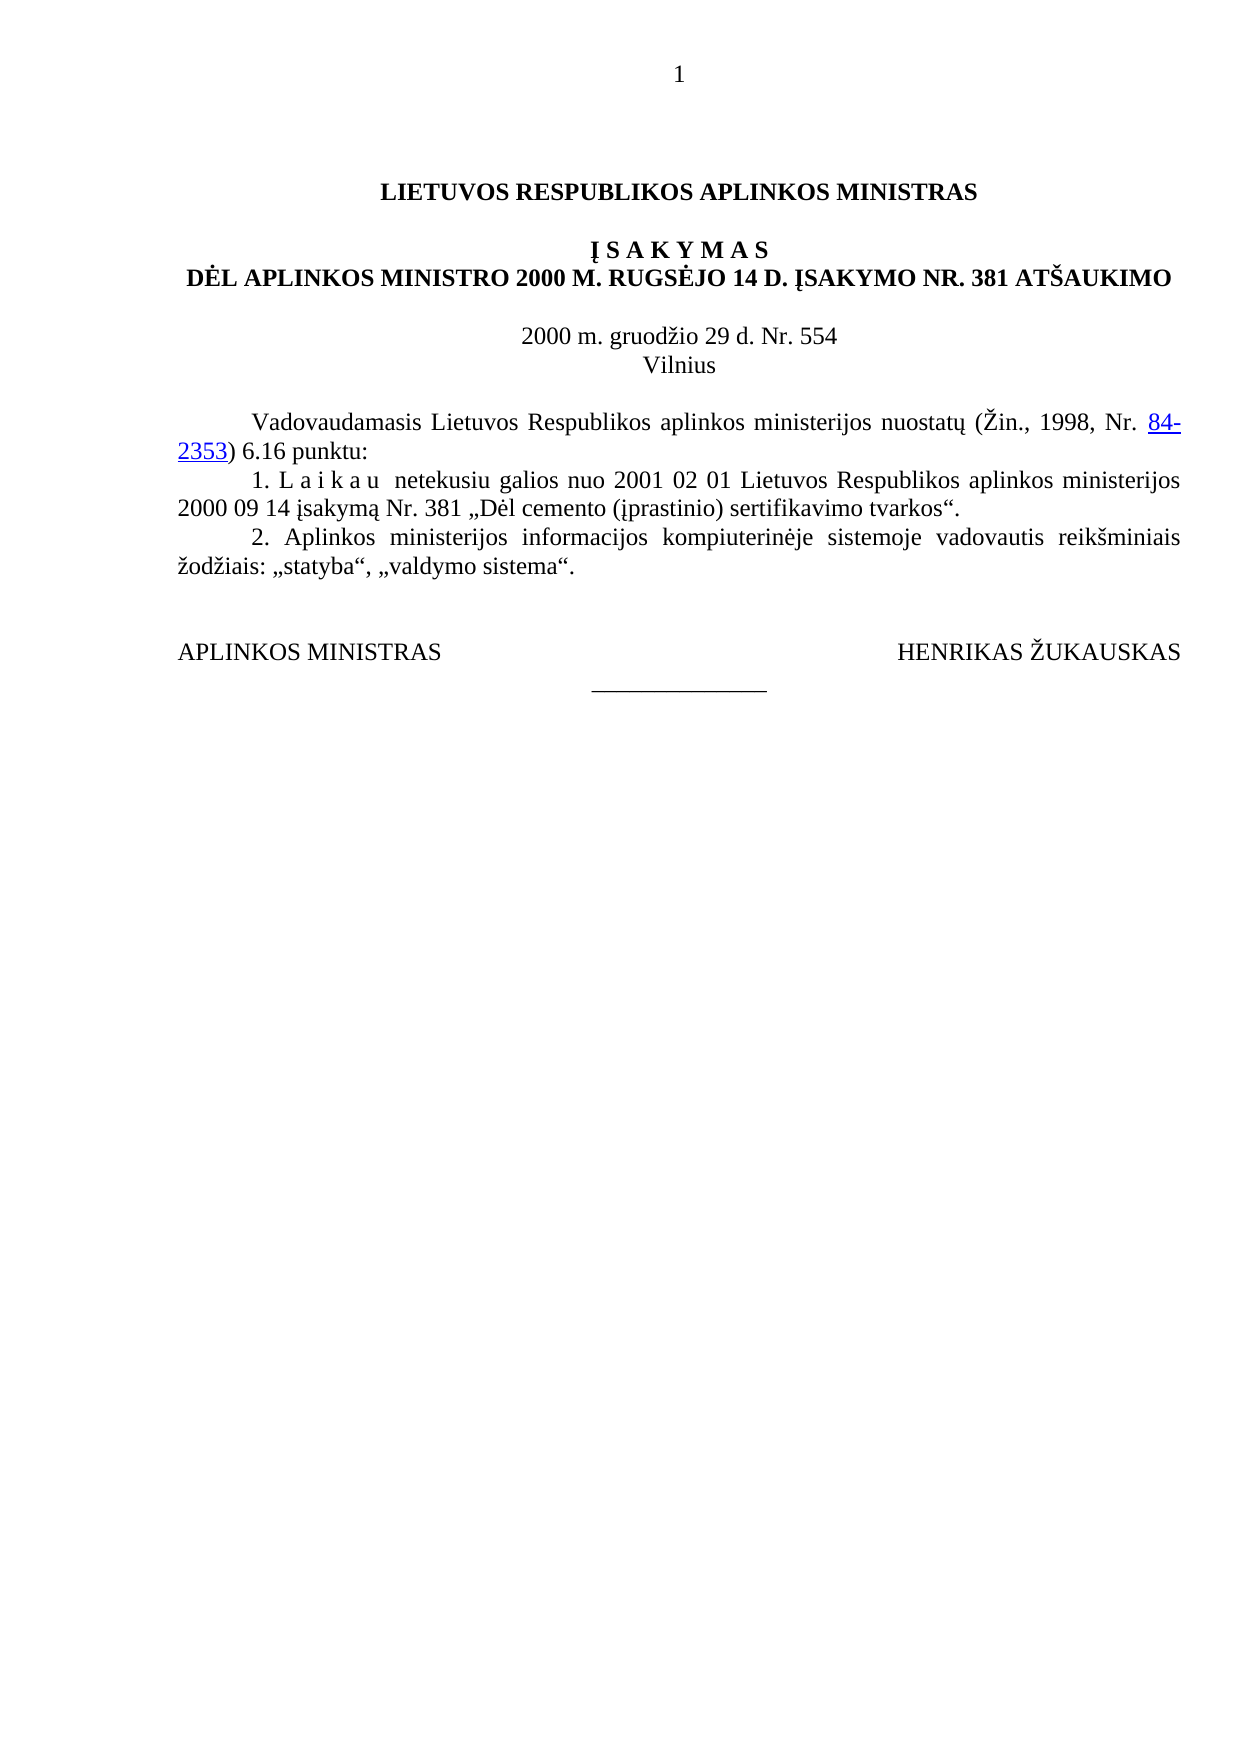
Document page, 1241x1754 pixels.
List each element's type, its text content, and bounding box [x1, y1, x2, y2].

text Vilnius [177, 350, 1181, 378]
text 2000 m. gruodžio 29 d. Nr. 554 [177, 321, 1181, 350]
text ______________ [177, 666, 1181, 695]
text 1. Laikau netekusiu galios nuo 2001 02 01 Lietuvos Respublikos aplinkos ministerijos 2000 09 14 įsakymą Nr. 381 „Dėl cemento (įprastinio) sertifikavimo tvarkos“. [177, 465, 1181, 522]
text APLINKOS Ministras Henrikas Žukauskas [177, 637, 1181, 666]
text Į S A K Y M A S [177, 235, 1181, 263]
text 2. Aplinkos ministerijos informacijos kompiuterinėje sistemoje vadovautis reikšminiais žodžiais: „statyba“, „valdymo sistema“. [177, 522, 1181, 580]
text Vadovaudamasis Lietuvos Respublikos aplinkos ministerijos nuostatų (Žin., 1998, Nr. 84-2353) 6.16 punktu: [177, 407, 1181, 465]
text LIETUVOS RESPUBLIKOS APLINKOS MINISTRAS [177, 177, 1181, 206]
text DĖL APLINKOS MINISTRO 2000 M. RUGSĖJO 14 D. ĮSAKYMO NR. 381 ATŠAUKIMO [177, 263, 1181, 292]
